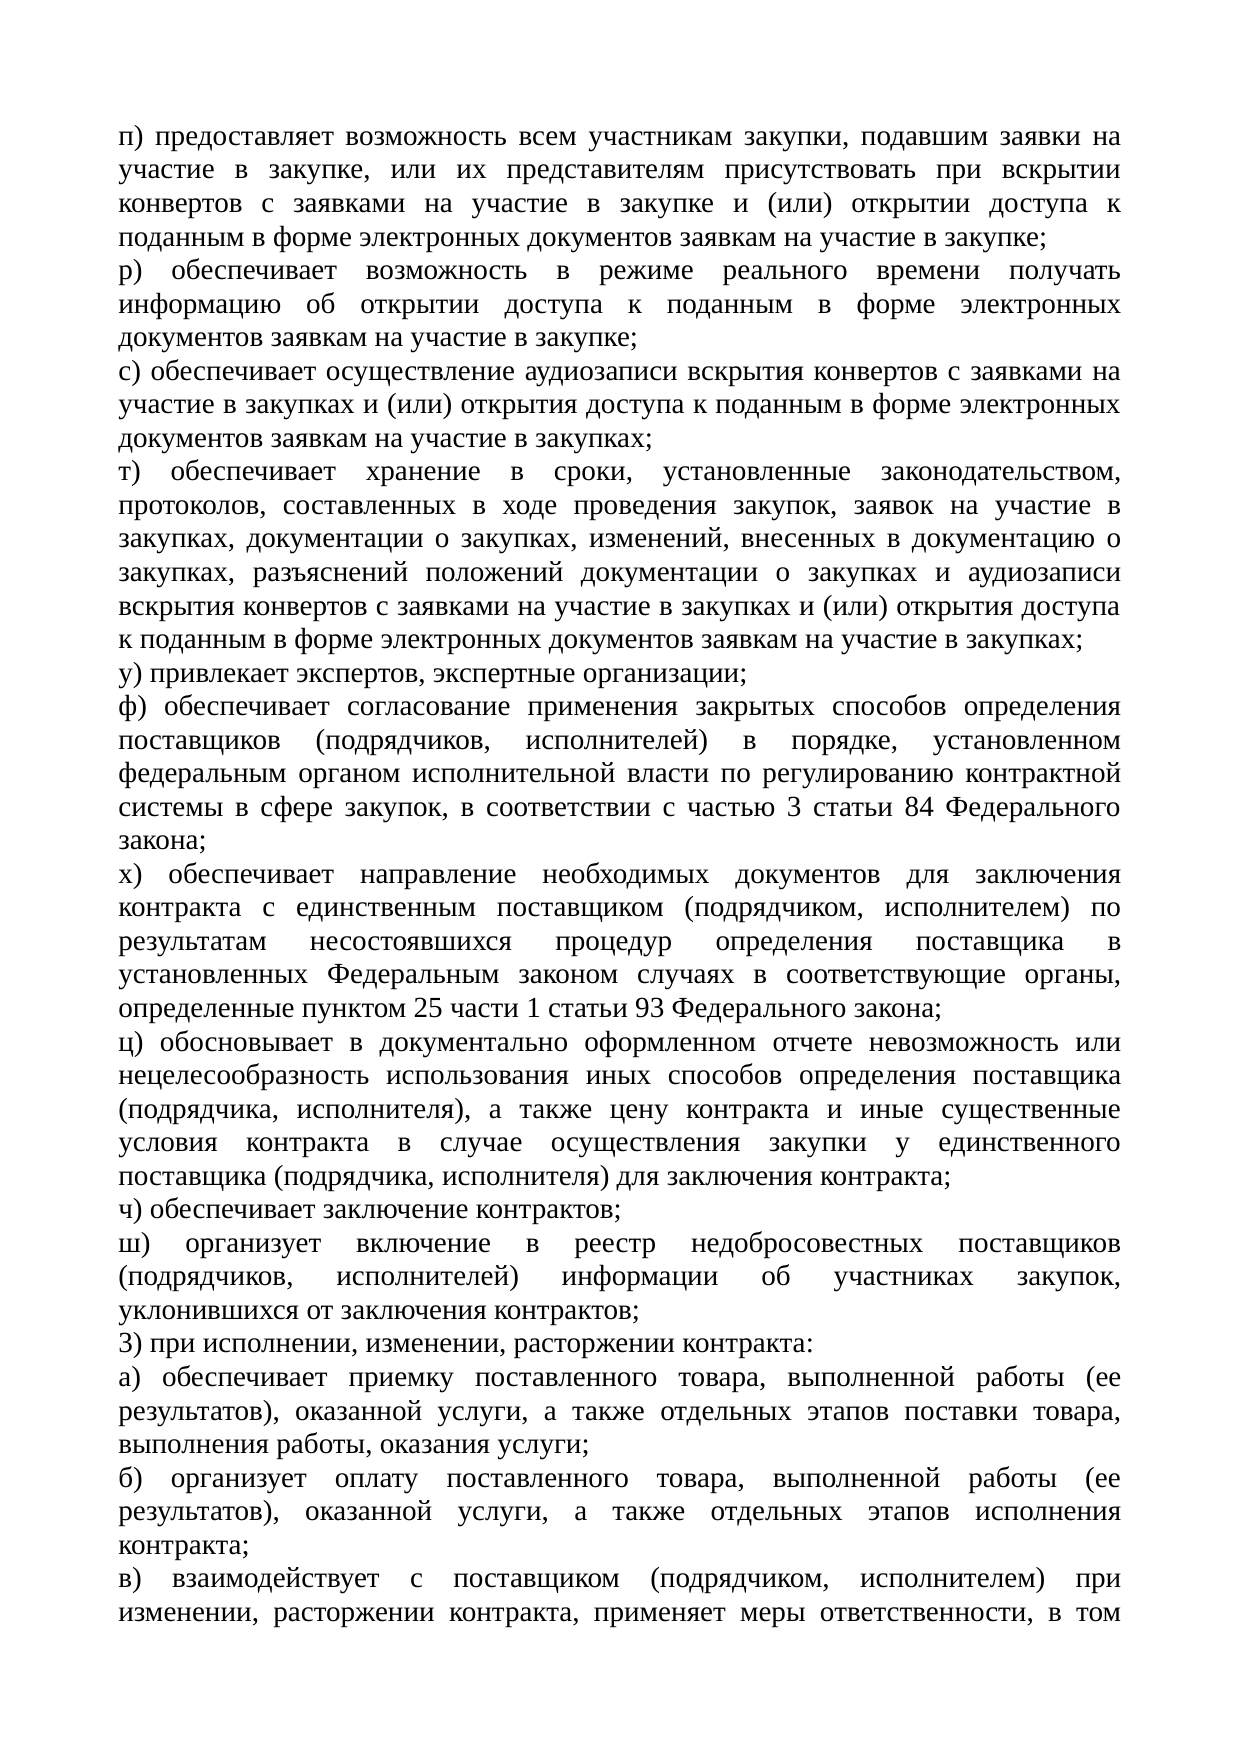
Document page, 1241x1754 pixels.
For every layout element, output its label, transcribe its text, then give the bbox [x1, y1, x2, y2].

text 3) при исполнении, изменении, расторжении контракта: [118, 1326, 1122, 1359]
text с) обеспечивает осуществление аудиозаписи вскрытия конвертов с заявками на участие в закупках и (или) открытия доступа к поданным в форме электронных документов заявкам на участие в закупках; [118, 353, 1122, 453]
text у) привлекает экспертов, экспертные организации; [118, 655, 1122, 688]
text ч) обеспечивает заключение контрактов; [118, 1191, 1122, 1225]
text п) предоставляет возможность всем участникам закупки, подавшим заявки на участие в закупке, или их представителям присутствовать при вскрытии конвертов с заявками на участие в закупке и (или) открытии доступа к поданным в форме электронных документов заявкам на участие в закупке; [118, 118, 1122, 252]
text х) обеспечивает направление необходимых документов для заключения контракта с единственным поставщиком (подрядчиком, исполнителем) по результатам несостоявшихся процедур определения поставщика в установленных Федеральным законом случаях в соответствующие органы, определенные пунктом 25 части 1 статьи 93 Федерального закона; [118, 856, 1122, 1024]
text ц) обосновывает в документально оформленном отчете невозможность или нецелесообразность использования иных способов определения поставщика (подрядчика, исполнителя), а также цену контракта и иные существенные условия контракта в случае осуществления закупки у единственного поставщика (подрядчика, исполнителя) для заключения контракта; [118, 1024, 1122, 1191]
text ш) организует включение в реестр недобросовестных поставщиков (подрядчиков, исполнителей) информации об участниках закупок, уклонившихся от заключения контрактов; [118, 1225, 1122, 1326]
text б) организует оплату поставленного товара, выполненной работы (ее результатов), оказанной услуги, а также отдельных этапов исполнения контракта; [118, 1460, 1122, 1560]
text р) обеспечивает возможность в режиме реального времени получать информацию об открытии доступа к поданным в форме электронных документов заявкам на участие в закупке; [118, 252, 1122, 353]
text в) взаимодействует с поставщиком (подрядчиком, исполнителем) при изменении, расторжении контракта, применяет меры ответственности, в том [118, 1560, 1122, 1627]
text а) обеспечивает приемку поставленного товара, выполненной работы (ее результатов), оказанной услуги, а также отдельных этапов поставки товара, выполнения работы, оказания услуги; [118, 1359, 1122, 1460]
text ф) обеспечивает согласование применения закрытых способов определения поставщиков (подрядчиков, исполнителей) в порядке, установленном федеральным органом исполнительной власти по регулированию контрактной системы в сфере закупок, в соответствии с частью 3 статьи 84 Федерального закона; [118, 688, 1122, 856]
text т) обеспечивает хранение в сроки, установленные законодательством, протоколов, составленных в ходе проведения закупок, заявок на участие в закупках, документации о закупках, изменений, внесенных в документацию о закупках, разъяснений положений документации о закупках и аудиозаписи вскрытия конвертов с заявками на участие в закупках и (или) открытия доступа к поданным в форме электронных документов заявкам на участие в закупках; [118, 453, 1122, 655]
